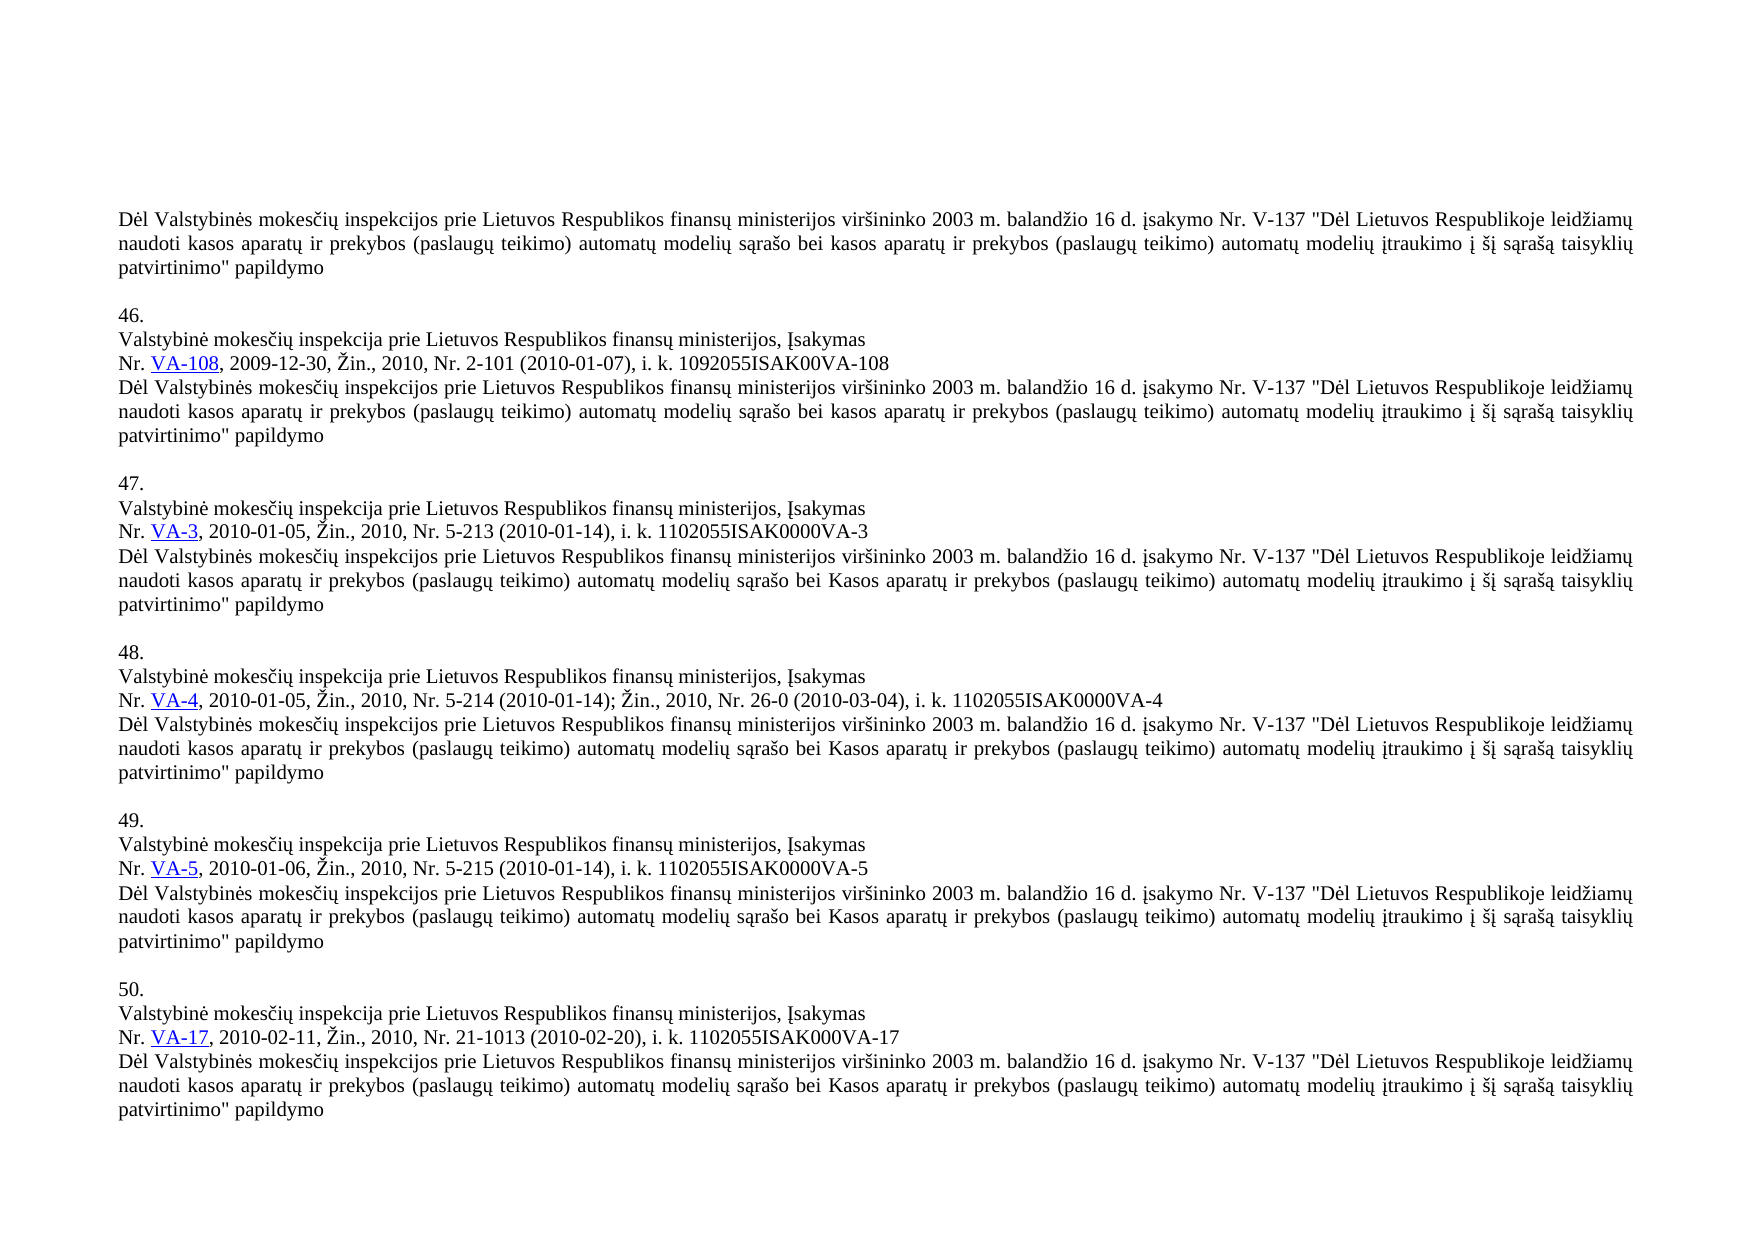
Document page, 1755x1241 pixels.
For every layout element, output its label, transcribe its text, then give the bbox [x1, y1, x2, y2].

text Nr. VA-108, 2009-12-30, Žin., 2010, Nr. 2-101 (2010-01-07), i. k. 1092055ISAK00VA-108 [118, 351, 1636, 375]
text 46. [118, 303, 1636, 327]
text Nr. VA-5, 2010-01-06, Žin., 2010, Nr. 5-215 (2010-01-14), i. k. 1102055ISAK0000VA-5 [118, 856, 1636, 880]
text Nr. VA-4, 2010-01-05, Žin., 2010, Nr. 5-214 (2010-01-14); Žin., 2010, Nr. 26-0 (2010-03-04), i. k. 1102055ISAK0000VA-4 [118, 688, 1636, 712]
text Dėl Valstybinės mokesčių inspekcijos prie Lietuvos Respublikos finansų ministerijos viršininko 2003 m. balandžio 16 d. įsakymo Nr. V-137 "Dėl Lietuvos Respublikoje leidžiamų naudoti kasos aparatų ir prekybos (paslaugų teikimo) automatų modelių sąrašo bei kasos aparatų ir prekybos (paslaugų teikimo) automatų modelių įtraukimo į šį sąrašą taisyklių patvirtinimo" papildymo [118, 375, 1636, 447]
text 48. [118, 640, 1636, 664]
text 47. [118, 471, 1636, 495]
text Valstybinė mokesčių inspekcija prie Lietuvos Respublikos finansų ministerijos, Įsakymas [118, 664, 1636, 688]
text Dėl Valstybinės mokesčių inspekcijos prie Lietuvos Respublikos finansų ministerijos viršininko 2003 m. balandžio 16 d. įsakymo Nr. V-137 "Dėl Lietuvos Respublikoje leidžiamų naudoti kasos aparatų ir prekybos (paslaugų teikimo) automatų modelių sąrašo bei Kasos aparatų ir prekybos (paslaugų teikimo) automatų modelių įtraukimo į šį sąrašą taisyklių patvirtinimo" papildymo [118, 712, 1636, 784]
text Dėl Valstybinės mokesčių inspekcijos prie Lietuvos Respublikos finansų ministerijos viršininko 2003 m. balandžio 16 d. įsakymo Nr. V-137 "Dėl Lietuvos Respublikoje leidžiamų naudoti kasos aparatų ir prekybos (paslaugų teikimo) automatų modelių sąrašo bei Kasos aparatų ir prekybos (paslaugų teikimo) automatų modelių įtraukimo į šį sąrašą taisyklių patvirtinimo" papildymo [118, 880, 1636, 953]
text Valstybinė mokesčių inspekcija prie Lietuvos Respublikos finansų ministerijos, Įsakymas [118, 832, 1636, 856]
text 50. [118, 977, 1636, 1001]
text Nr. VA-17, 2010-02-11, Žin., 2010, Nr. 21-1013 (2010-02-20), i. k. 1102055ISAK000VA-17 [118, 1025, 1636, 1049]
text Valstybinė mokesčių inspekcija prie Lietuvos Respublikos finansų ministerijos, Įsakymas [118, 495, 1636, 519]
text 49. [118, 808, 1636, 832]
text Dėl Valstybinės mokesčių inspekcijos prie Lietuvos Respublikos finansų ministerijos viršininko 2003 m. balandžio 16 d. įsakymo Nr. V-137 "Dėl Lietuvos Respublikoje leidžiamų naudoti kasos aparatų ir prekybos (paslaugų teikimo) automatų modelių sąrašo bei Kasos aparatų ir prekybos (paslaugų teikimo) automatų modelių įtraukimo į šį sąrašą taisyklių patvirtinimo" papildymo [118, 1049, 1636, 1121]
text Nr. VA-3, 2010-01-05, Žin., 2010, Nr. 5-213 (2010-01-14), i. k. 1102055ISAK0000VA-3 [118, 519, 1636, 543]
text Dėl Valstybinės mokesčių inspekcijos prie Lietuvos Respublikos finansų ministerijos viršininko 2003 m. balandžio 16 d. įsakymo Nr. V-137 "Dėl Lietuvos Respublikoje leidžiamų naudoti kasos aparatų ir prekybos (paslaugų teikimo) automatų modelių sąrašo bei Kasos aparatų ir prekybos (paslaugų teikimo) automatų modelių įtraukimo į šį sąrašą taisyklių patvirtinimo" papildymo [118, 543, 1636, 616]
text Valstybinė mokesčių inspekcija prie Lietuvos Respublikos finansų ministerijos, Įsakymas [118, 1001, 1636, 1025]
text Valstybinė mokesčių inspekcija prie Lietuvos Respublikos finansų ministerijos, Įsakymas [118, 327, 1636, 351]
text Dėl Valstybinės mokesčių inspekcijos prie Lietuvos Respublikos finansų ministerijos viršininko 2003 m. balandžio 16 d. įsakymo Nr. V-137 "Dėl Lietuvos Respublikoje leidžiamų naudoti kasos aparatų ir prekybos (paslaugų teikimo) automatų modelių sąrašo bei kasos aparatų ir prekybos (paslaugų teikimo) automatų modelių įtraukimo į šį sąrašą taisyklių patvirtinimo" papildymo [118, 207, 1636, 279]
